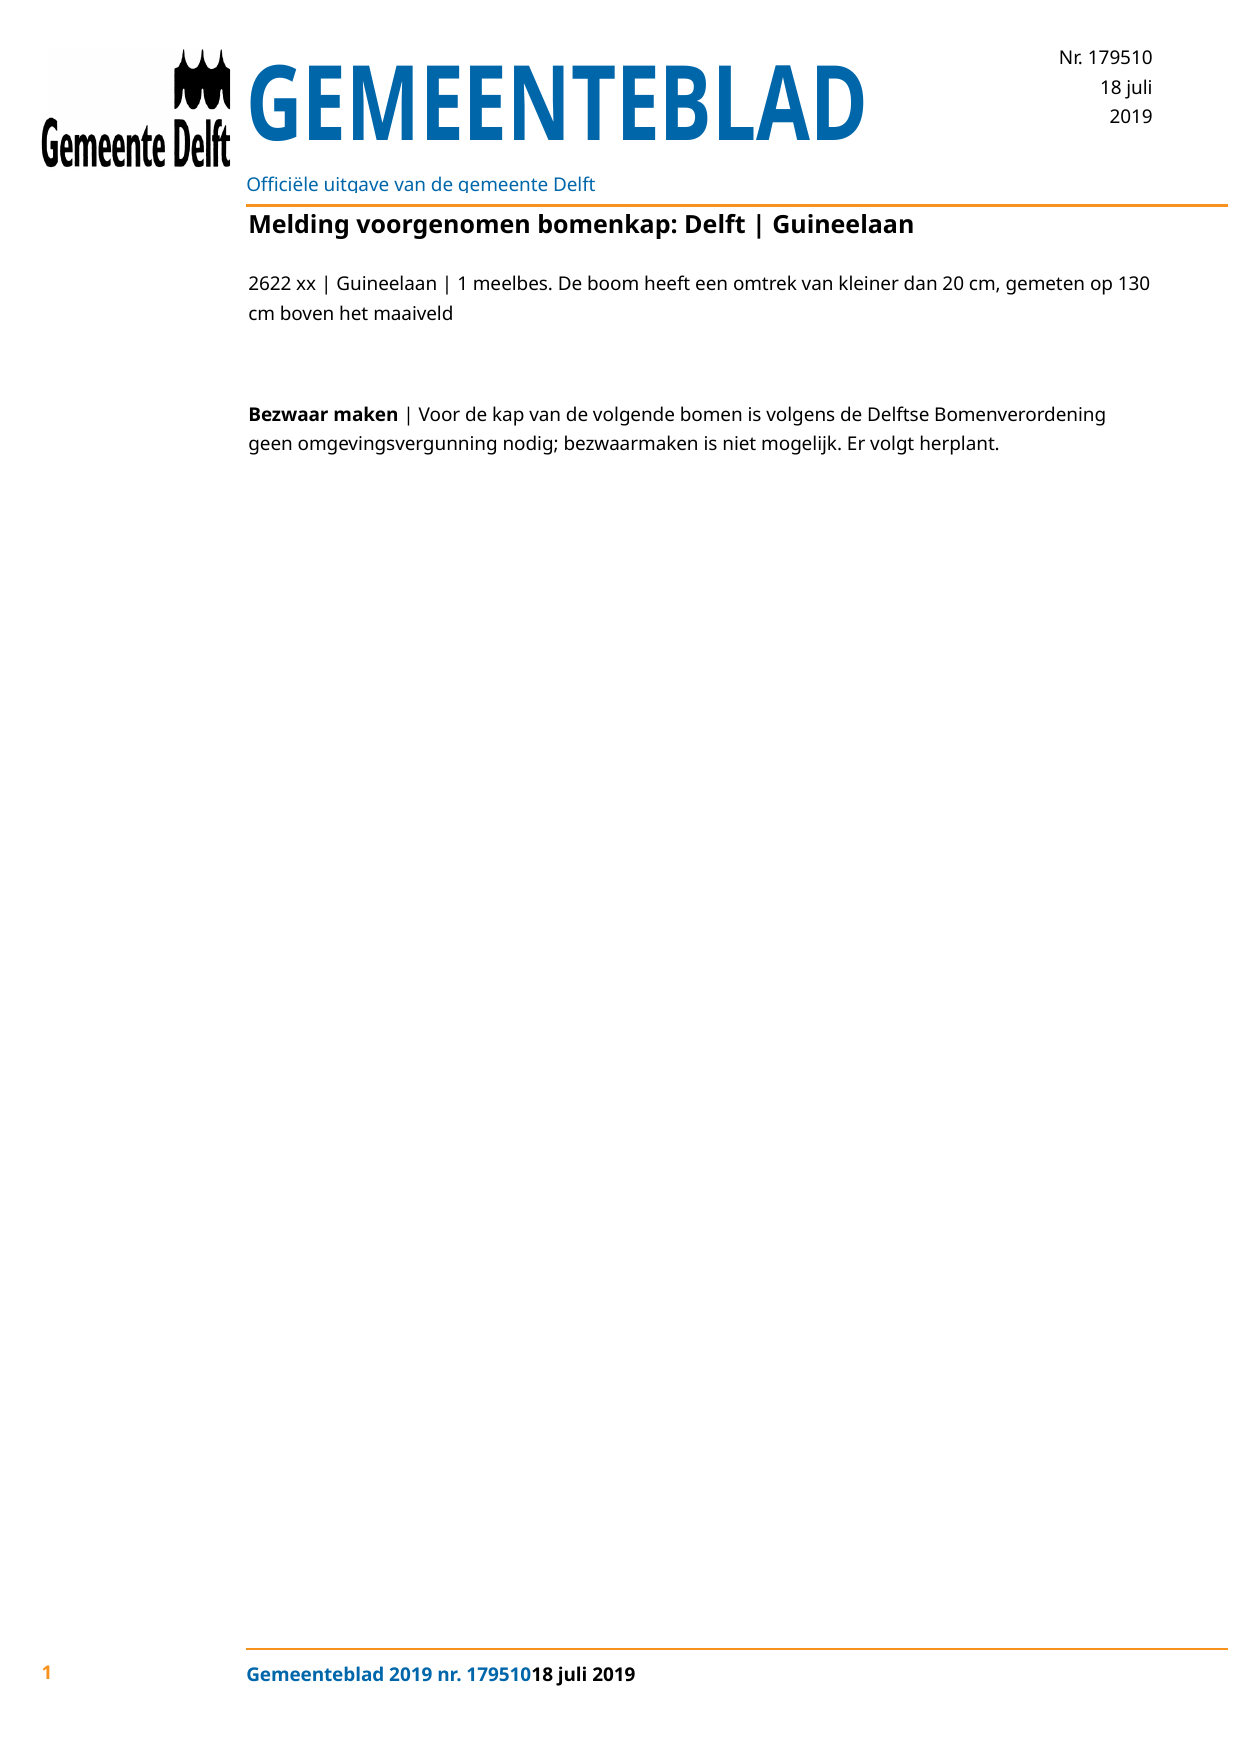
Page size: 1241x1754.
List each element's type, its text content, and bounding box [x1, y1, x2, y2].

text 2622 xx | Guineelaan | 1 meelbes. De boom heeft een omtrek van kleiner dan 20 cm, gemeten op 130 cm boven het maaiveld [248, 270, 1152, 326]
text Bezwaar maken | Voor de kap van de volgende bomen is volgens de Delftse Bomenverordening geen omgevingsvergunning nodig; bezwaarmaken is niet mogelijk. Er volgt herplant. [248, 401, 1152, 456]
picture [41, 47, 231, 172]
text Melding voorgenomen bomenkap: Delft | Guineelaan [248, 207, 1152, 241]
